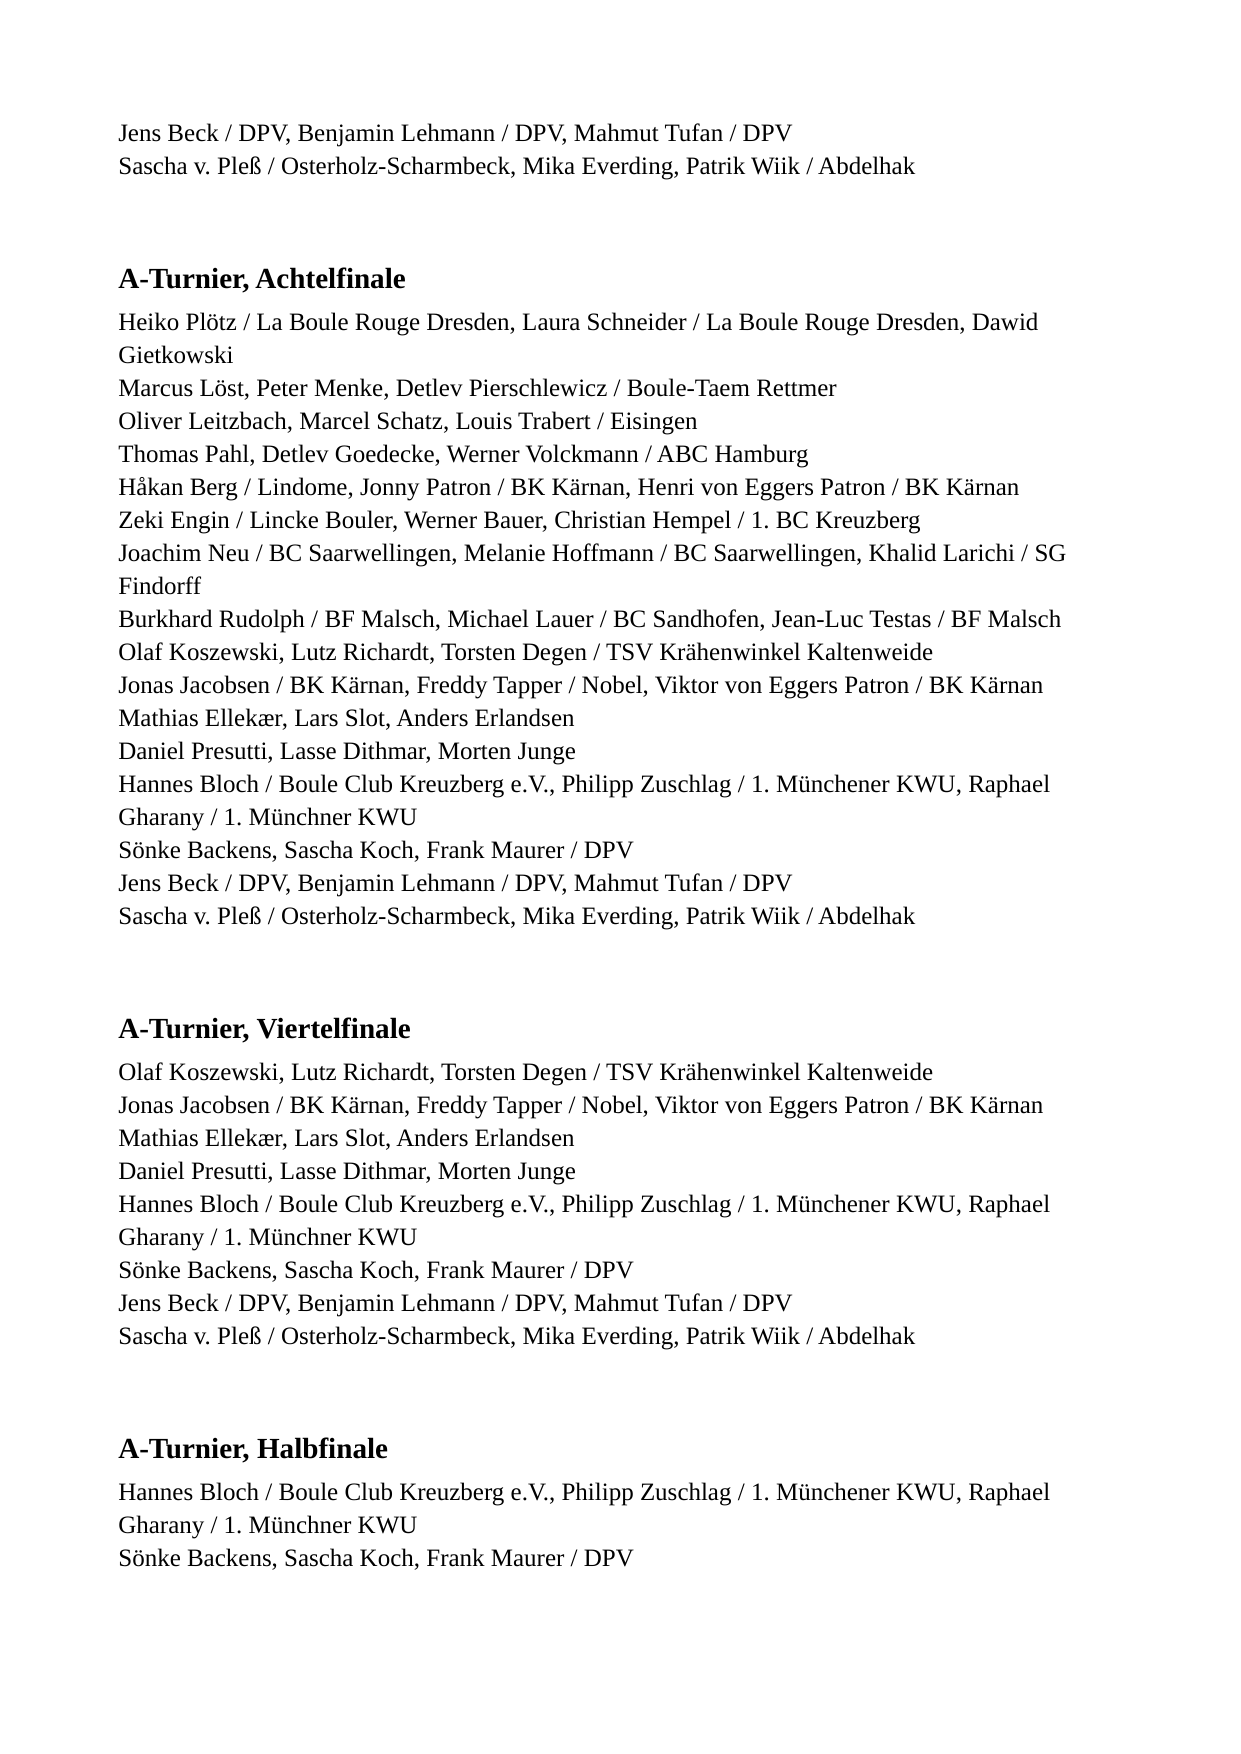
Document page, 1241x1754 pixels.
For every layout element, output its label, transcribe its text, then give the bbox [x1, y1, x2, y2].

text Jens Beck / DPV, Benjamin Lehmann / DPV, Mahmut Tufan / DPV Sascha v. Pleß / Osterholz-Scharmbeck, Mika Everding, Patrik Wiik / Abdelhak [118, 118, 1122, 180]
subtitle A-Turnier, Achtelfinale [118, 261, 1122, 294]
text Olaf Koszewski, Lutz Richardt, Torsten Degen / TSV Krähenwinkel Kaltenweide Jonas Jacobsen / BK Kärnan, Freddy Tapper / Nobel, Viktor von Eggers Patron / BK Kärnan Mathias Ellekær, Lars Slot, Anders Erlandsen Daniel Presutti, Lasse Dithmar, Morten Junge Hannes Bloch / Boule Club Kreuzberg e.V., Philipp Zuschlag / 1. Münchener KWU, Raphael Gharany / 1. Münchner KWU Sönke Backens, Sascha Koch, Frank Maurer / DPV Jens Beck / DPV, Benjamin Lehmann / DPV, Mahmut Tufan / DPV Sascha v. Pleß / Osterholz-Scharmbeck, Mika Everding, Patrik Wiik / Abdelhak [118, 1057, 1122, 1350]
text Hannes Bloch / Boule Club Kreuzberg e.V., Philipp Zuschlag / 1. Münchener KWU, Raphael Gharany / 1. Münchner KWU Sönke Backens, Sascha Koch, Frank Maurer / DPV [118, 1477, 1122, 1572]
subtitle A-Turnier, Viertelfinale [118, 1011, 1122, 1045]
text Heiko Plötz / La Boule Rouge Dresden, Laura Schneider / La Boule Rouge Dresden, Dawid Gietkowski Marcus Löst, Peter Menke, Detlev Pierschlewicz / Boule-Taem Rettmer Oliver Leitzbach, Marcel Schatz, Louis Trabert / Eisingen Thomas Pahl, Detlev Goedecke, Werner Volckmann / ABC Hamburg Håkan Berg / Lindome, Jonny Patron / BK Kärnan, Henri von Eggers Patron / BK Kärnan Zeki Engin / Lincke Bouler, Werner Bauer, Christian Hempel / 1. BC Kreuzberg Joachim Neu / BC Saarwellingen, Melanie Hoffmann / BC Saarwellingen, Khalid Larichi / SG Findorff Burkhard Rudolph / BF Malsch, Michael Lauer / BC Sandhofen, Jean-Luc Testas / BF Malsch Olaf Koszewski, Lutz Richardt, Torsten Degen / TSV Krähenwinkel Kaltenweide Jonas Jacobsen / BK Kärnan, Freddy Tapper / Nobel, Viktor von Eggers Patron / BK Kärnan Mathias Ellekær, Lars Slot, Anders Erlandsen Daniel Presutti, Lasse Dithmar, Morten Junge Hannes Bloch / Boule Club Kreuzberg e.V., Philipp Zuschlag / 1. Münchener KWU, Raphael Gharany / 1. Münchner KWU Sönke Backens, Sascha Koch, Frank Maurer / DPV Jens Beck / DPV, Benjamin Lehmann / DPV, Mahmut Tufan / DPV Sascha v. Pleß / Osterholz-Scharmbeck, Mika Everding, Patrik Wiik / Abdelhak [118, 307, 1122, 930]
subtitle A-Turnier, Halbfinale [118, 1431, 1122, 1465]
